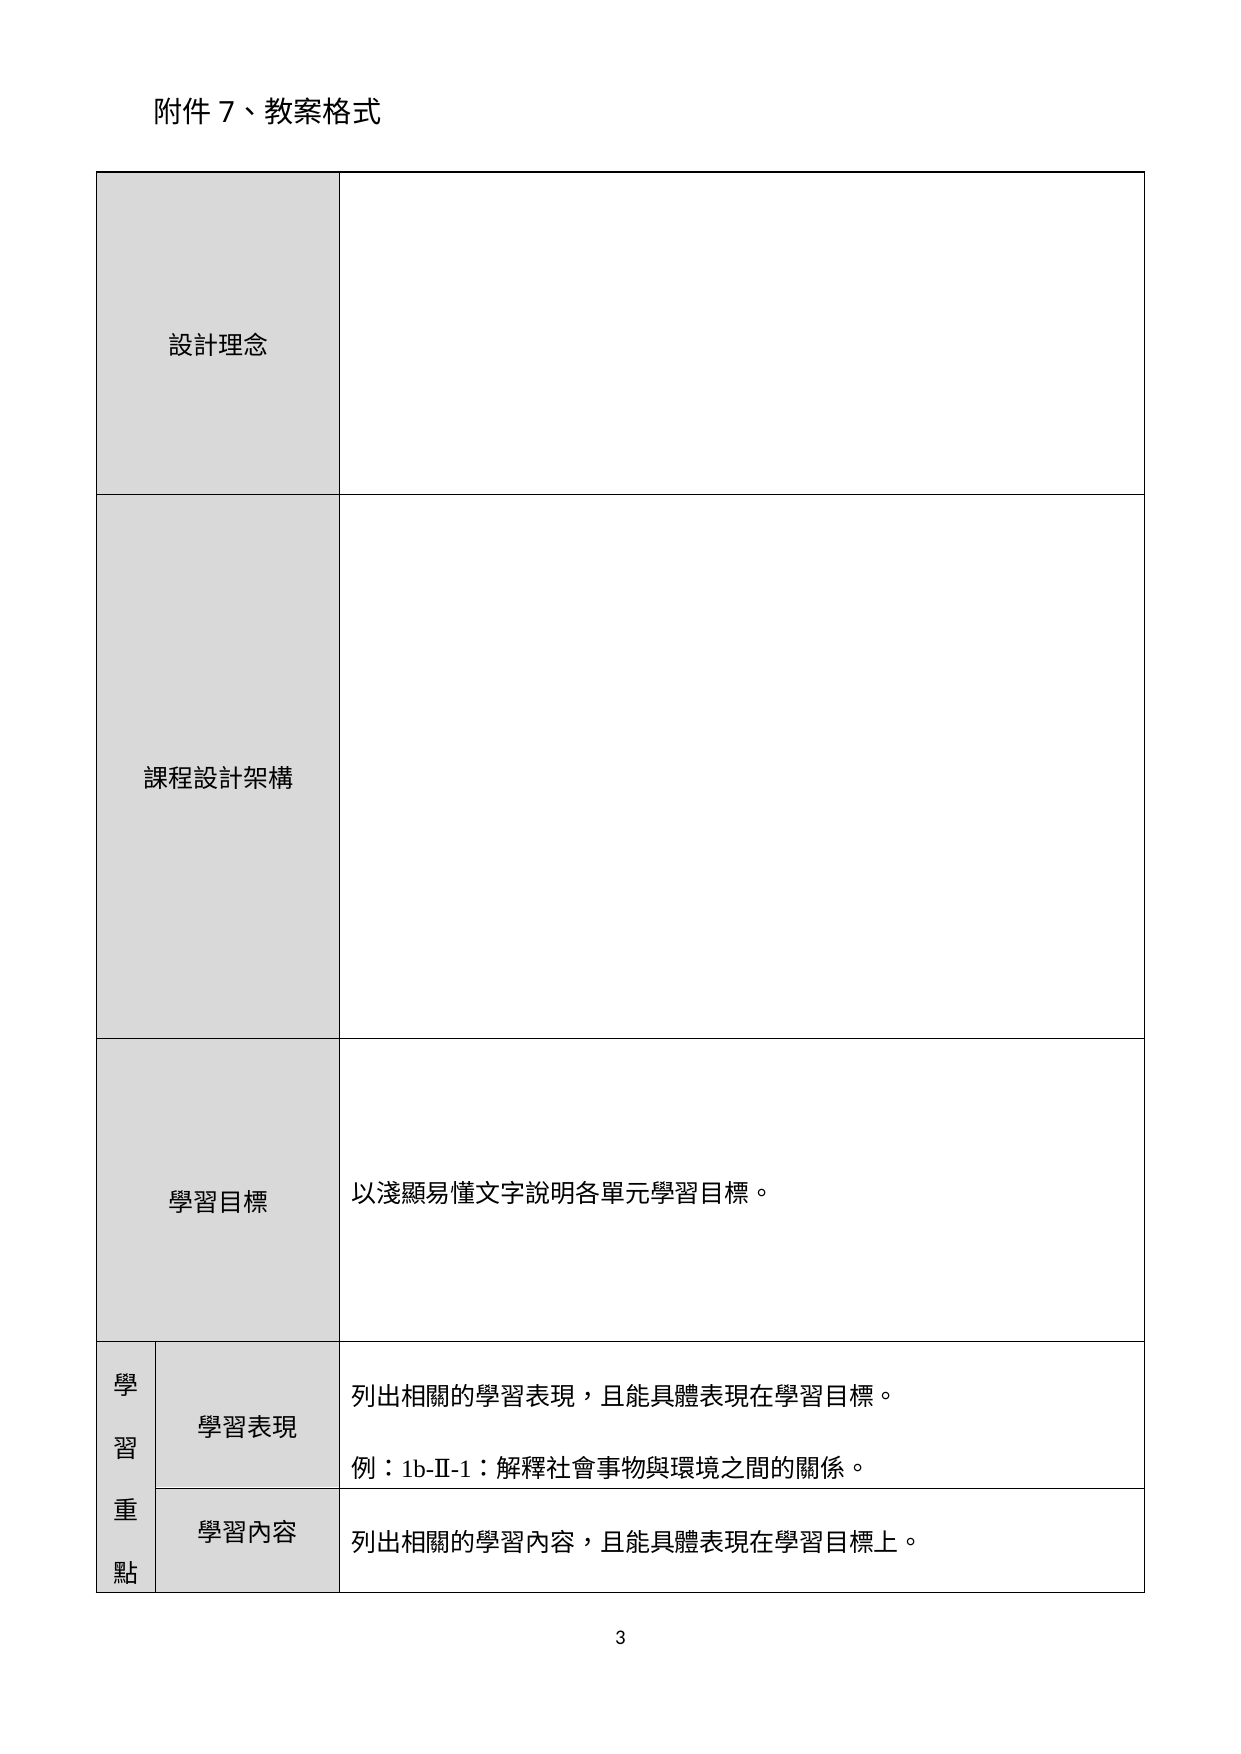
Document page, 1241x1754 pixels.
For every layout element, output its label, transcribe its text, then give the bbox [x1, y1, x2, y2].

table_cell 課程設計架構 [97, 495, 339, 1038]
table_cell 學習表現 [156, 1342, 339, 1487]
table_cell 列出相關的學習內容，且能具體表現在學習目標上。 [340, 1489, 1144, 1592]
table_cell 學習目標 [97, 1039, 339, 1341]
table_cell 列出相關的學習表現，且能具體表現在學習目標。 例：1b-Ⅱ-1：解釋社會事物與環境之間的關係。 [340, 1342, 1144, 1487]
table_cell 設計理念 [97, 173, 339, 494]
table_cell [340, 173, 1144, 494]
table_cell 學習內容 [156, 1489, 339, 1592]
table_cell 學習重點 [97, 1342, 155, 1592]
table_cell 以淺顯易懂文字說明各單元學習目標。 [340, 1039, 1144, 1341]
table_cell [340, 495, 1144, 1038]
